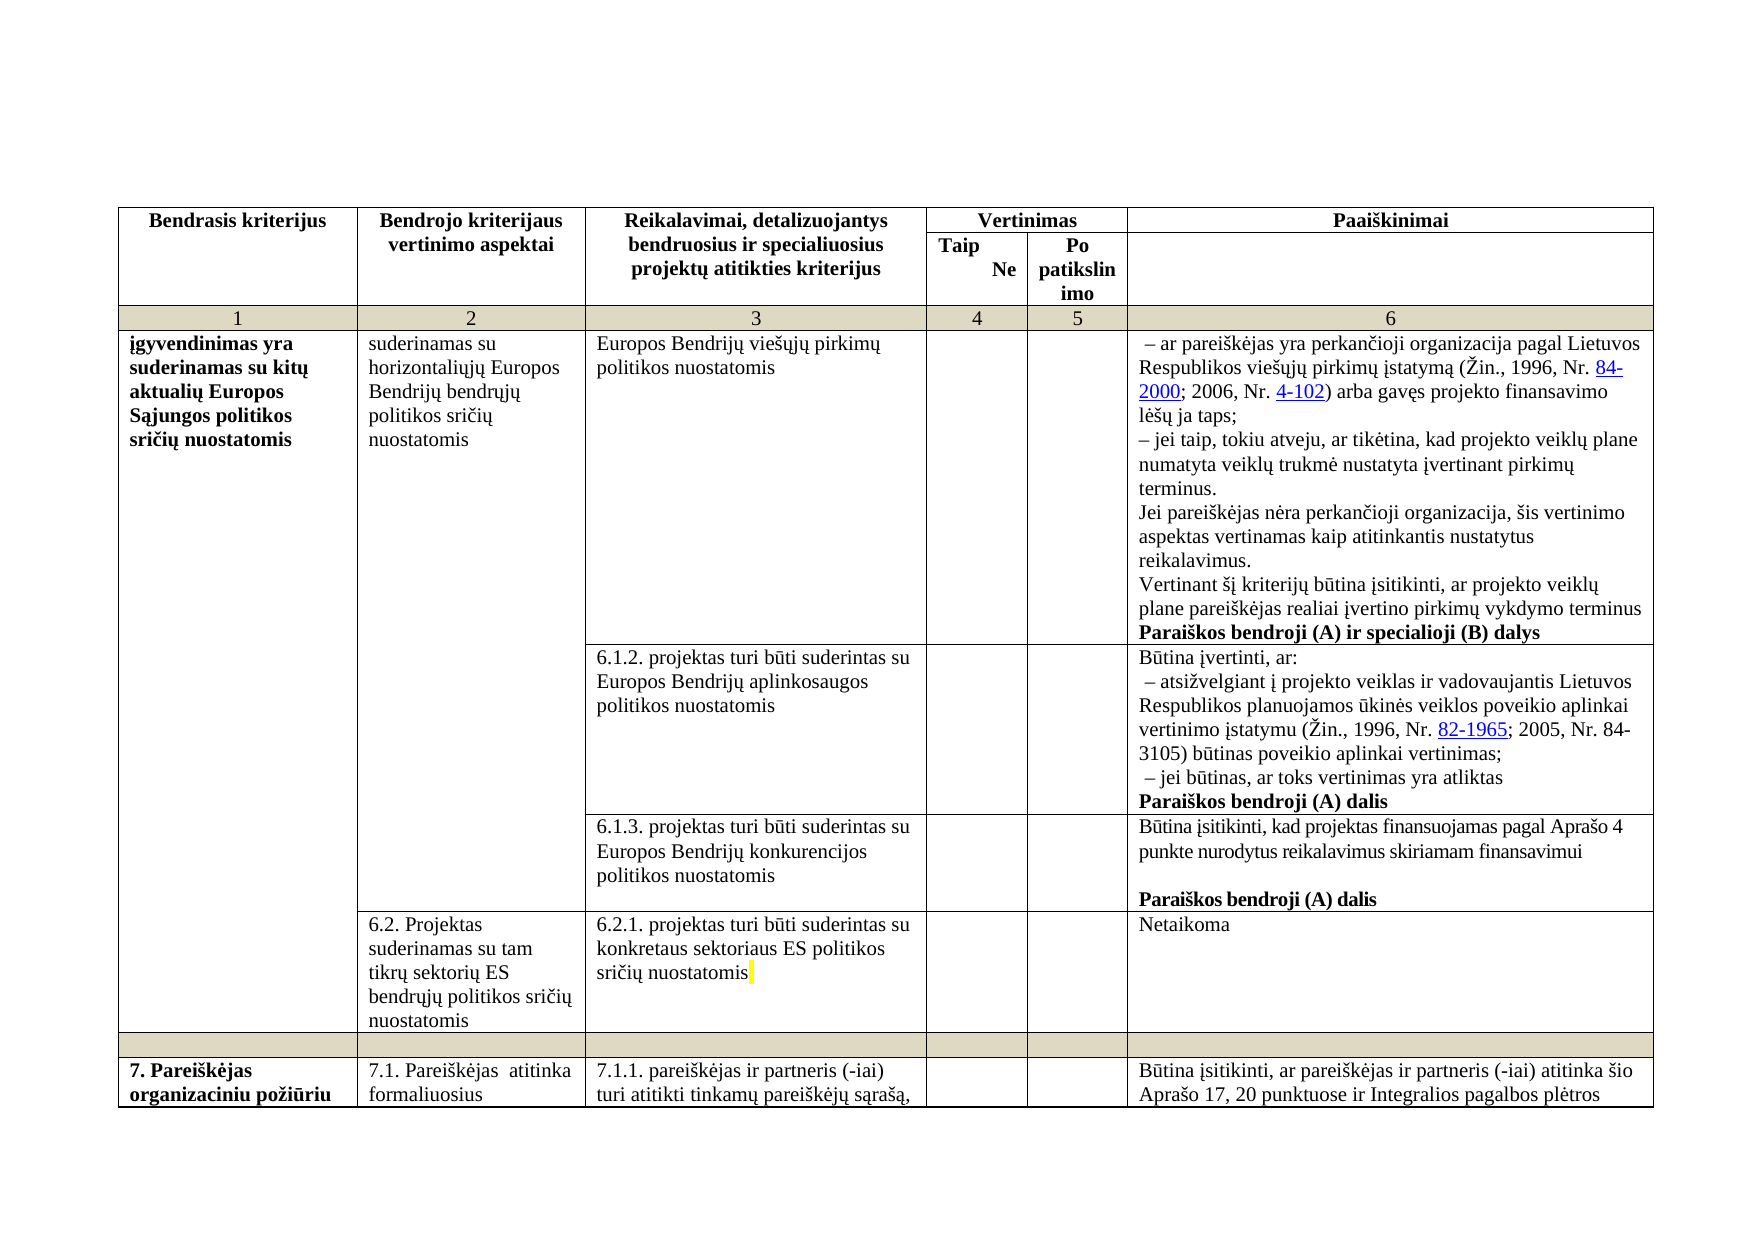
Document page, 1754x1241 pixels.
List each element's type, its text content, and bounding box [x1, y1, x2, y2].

table_cell [1028, 645, 1127, 813]
table_header Bendrasis kriterijus [119, 208, 357, 305]
table_cell 3 [586, 306, 926, 330]
table_cell 6.2.1. projektas turi būti suderintas su konkretaus sektoriaus ES politikos sričių nuostatomis [586, 912, 926, 1032]
table_cell [1028, 912, 1127, 1032]
table_cell [927, 912, 1027, 1032]
table_header Reikalavimai, detalizuojantys bendruosius ir specialiuosius projektų atitikties kriterijus [586, 208, 926, 305]
table_cell suderinamas su horizontaliųjų Europos Bendrijų bendrųjų politikos sričių nuostatomis [358, 331, 585, 911]
table_cell – ar pareiškėjas yra perkančioji organizacija pagal Lietuvos Respublikos viešųjų pirkimų įstatymą (Žin., 1996, Nr. 84-2000; 2006, Nr. 4-102) arba gavęs projekto finansavimo lėšų ja taps; – jei taip, tokiu atveju, ar tikėtina, kad projekto veiklų plane numatyta veiklų trukmė nustatyta įvertinant pirkimų terminus. Jei pareiškėjas nėra perkančioji organizacija, šis vertinimo aspektas vertinamas kaip atitinkantis nustatytus reikalavimus. Vertinant šį kriterijų būtina įsitikinti, ar projekto veiklų plane pareiškėjas realiai įvertino pirkimų vykdymo terminus Paraiškos bendroji (A) ir specialioji (B) dalys [1128, 331, 1653, 644]
table_header Vertinimas [927, 208, 1127, 232]
table_cell 4 [927, 306, 1027, 330]
table_cell [119, 1033, 357, 1057]
table_cell [927, 331, 1027, 644]
table_cell Būtina įsitikinti, kad projektas finansuojamas pagal Aprašo 4 punkte nurodytus reikalavimus skiriamam finansavimui Paraiškos bendroji (A) dalis [1128, 815, 1653, 911]
table_cell 7. Pareiškėjas organizaciniu požiūriu [119, 1058, 357, 1106]
table_cell Po patikslinimo [1028, 233, 1127, 305]
table_cell Būtina įvertinti, ar: – atsižvelgiant į projekto veiklas ir vadovaujantis Lietuvos Respublikos planuojamos ūkinės veiklos poveikio aplinkai vertinimo įstatymu (Žin., 1996, Nr. 82-1965; 2005, Nr. 84-3105) būtinas poveikio aplinkai vertinimas; – jei būtinas, ar toks vertinimas yra atliktas Paraiškos bendroji (A) dalis [1128, 645, 1653, 813]
table_cell [1028, 815, 1127, 911]
table_cell 6.1.2. projektas turi būti suderintas su Europos Bendrijų aplinkosaugos politikos nuostatomis [586, 645, 926, 813]
table_cell Netaikoma [1128, 912, 1653, 1032]
table_header Paaiškinimai [1128, 208, 1653, 232]
table_header Bendrojo kriterijaus vertinimo aspektai [358, 208, 585, 305]
table_cell 6.2. Projektas suderinamas su tam tikrų sektorių ES bendrųjų politikos sričių nuostatomis. [358, 912, 585, 1032]
table_cell [1128, 233, 1653, 305]
table_cell [358, 1033, 585, 1057]
table_cell 6.1.3. projektas turi būti suderintas su Europos Bendrijų konkurencijos politikos nuostatomis [586, 815, 926, 911]
table_cell 1 [119, 306, 357, 330]
table_cell 6 [1128, 306, 1653, 330]
table_cell [586, 1033, 926, 1057]
table_cell [1028, 1058, 1127, 1106]
table_cell 5 [1028, 306, 1127, 330]
table_cell 7.1.1. pareiškėjas ir partneris (-iai) turi atitikti tinkamų pareiškėjų sąrašą, [586, 1058, 926, 1106]
table_cell [1128, 1033, 1653, 1057]
table_cell [927, 645, 1027, 813]
table_cell [927, 815, 1027, 911]
table_cell Taip Ne [927, 233, 1027, 305]
table_cell įgyvendinimas yra suderinamas su kitų aktualių Europos Sąjungos politikos sričių nuostatomis [119, 331, 357, 1032]
table_cell 2 [358, 306, 585, 330]
table_cell [927, 1033, 1027, 1057]
table_cell 7.1. Pareiškėjas atitinka formaliuosius [358, 1058, 585, 1106]
table_cell Europos Bendrijų viešųjų pirkimų politikos nuostatomis [586, 331, 926, 644]
table_cell [1028, 1033, 1127, 1057]
table_cell Būtina įsitikinti, ar pareiškėjas ir partneris (-iai) atitinka šio Aprašo 17, 20 punktuose ir Integralios pagalbos plėtros [1128, 1058, 1653, 1106]
table_cell [1028, 331, 1127, 644]
table_cell [927, 1058, 1027, 1106]
